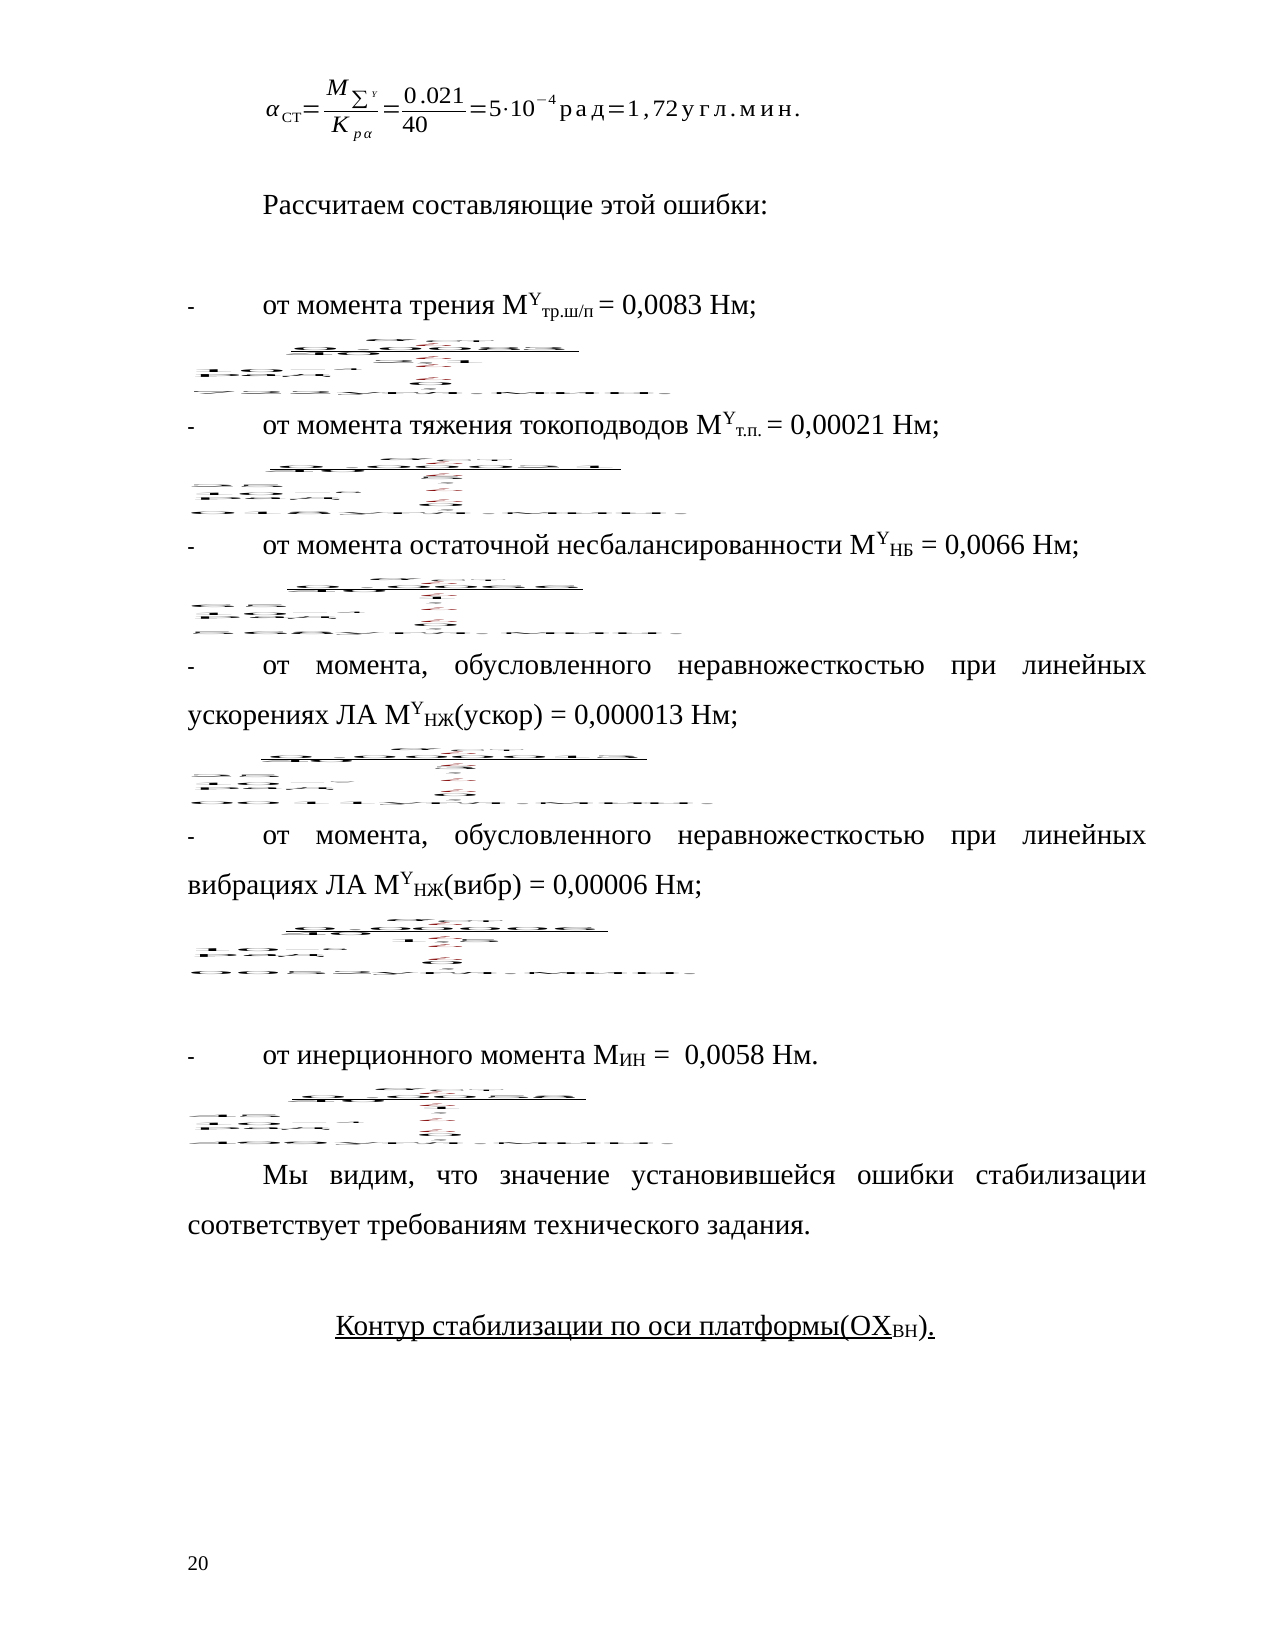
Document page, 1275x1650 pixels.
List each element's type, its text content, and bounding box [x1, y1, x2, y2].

text Рассчитаем составляющие этой ошибки: [187, 187, 1147, 220]
list от момента, обусловленного неравножесткостью при линейных вибрациях ЛА МYНЖ(вибр) = 0,00006 Нм; [187, 817, 1147, 901]
list от инерционного момента МИН = 0,0058 Нм. [187, 1037, 1147, 1071]
list от момента тяжения токоподводов МYт.п. = 0,00021 Нм; [187, 407, 1147, 441]
list от момента, обусловленного неравножесткостью при линейных ускорениях ЛА МYНЖ(ускор) = 0,000013 Нм; [187, 647, 1147, 731]
list от момента остаточной несбалансированности МYНБ = 0,0066 Нм; [187, 527, 1147, 561]
list от момента трения МYтр.ш/п = 0,0083 Нм; [187, 287, 1147, 321]
text Контур стабилизации по оси платформы(OXВН). [187, 1308, 1147, 1342]
text Мы видим, что значение установившейся ошибки стабилизации соответствует требованиям технического задания. [187, 1157, 1147, 1241]
